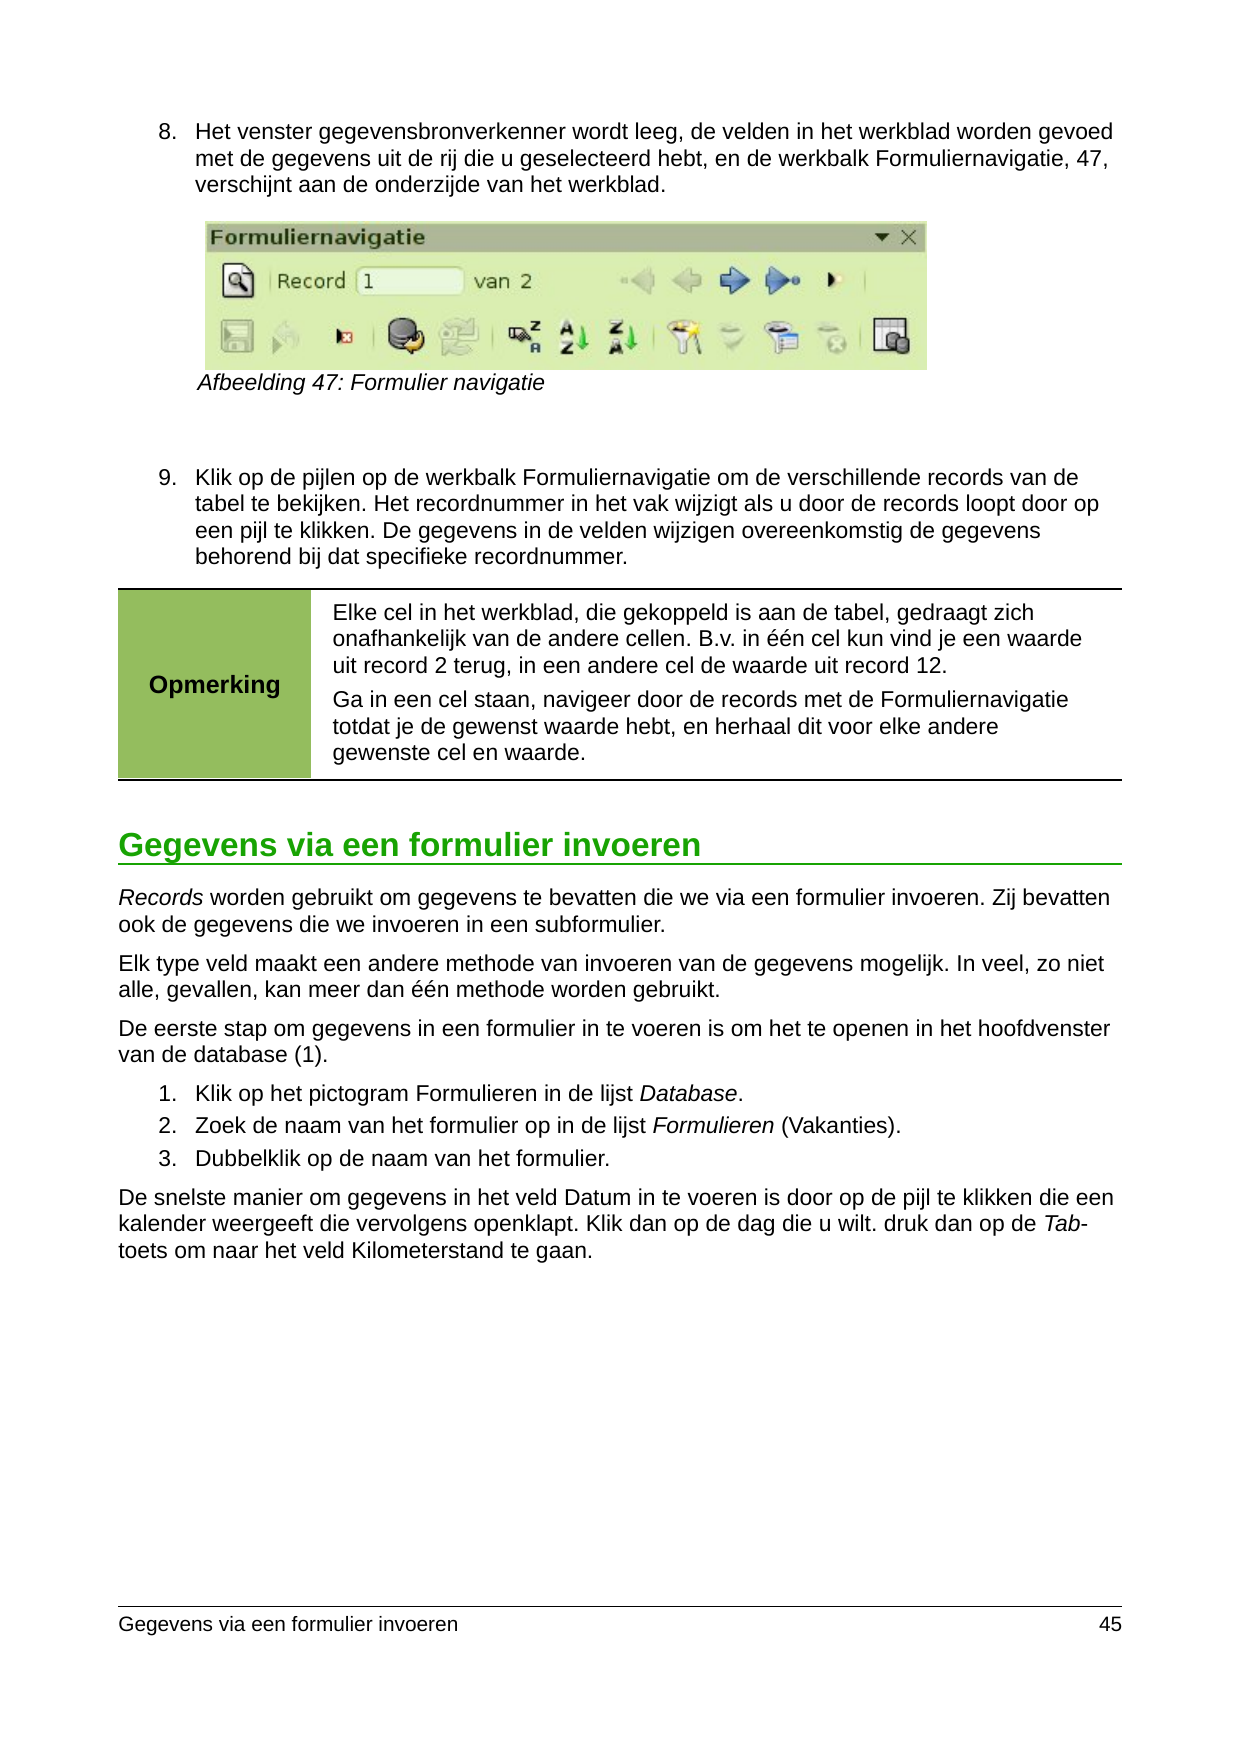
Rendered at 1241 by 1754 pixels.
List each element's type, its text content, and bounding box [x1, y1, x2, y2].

subtitle Gegevens via een formulier invoeren [118, 825, 1122, 863]
list Dubbelklik op de naam van het formulier. [177, 1145, 1122, 1171]
list Klik op het pictogram Formulieren in de lijst Database. [177, 1080, 1122, 1106]
list Afbeelding 47: Formulier navigatie [197, 210, 965, 396]
text Elk type veld maakt een andere methode van invoeren van de gegevens mogelijk. In veel, zo niet alle, gevallen, kan meer dan één methode worden gebruikt. [118, 949, 1122, 1002]
list Het venster gegevensbronverkenner wordt leeg, de velden in het werkblad worden gevoed met de gegevens uit de rij die u geselecteerd hebt, en de werkbalk Formuliernavigatie, Afbeelding 47, verschijnt aan de onderzijde van het werkblad. [197, 396, 965, 425]
text De eerste stap om gegevens in een formulier in te voeren is om het te openen in het hoofdvenster van de database (Afbeelding 1). [118, 1015, 1122, 1067]
text De snelste manier om gegevens in het veld Datum in te voeren is door op de pijl te klikken die een kalender weergeeft die vervolgens openklapt. Klik dan op de dag die u wilt. druk dan op de Tab-toets om naar het veld Kilometerstand te gaan. [118, 1184, 1122, 1263]
table_header Elke cel in het werkblad, die gekoppeld is aan de tabel, gedraagt zich onafhankelijk van de andere cellen. B.v. in één cel kun vind je een waarde uit record 2 terug, in een andere cel de waarde uit record 12. Ga in een cel staan, navigeer door de records met de Formuliernavigatie totdat je de gewenst waarde hebt, en herhaal dit voor elke andere gewenste cel en waarde. [311, 590, 1122, 778]
list Het venster gegevensbronverkenner wordt leeg, de velden in het werkblad worden gevoed met de gegevens uit de rij die u geselecteerd hebt, en de werkbalk Formuliernavigatie, Afbeelding 47, verschijnt aan de onderzijde van het werkblad. [177, 118, 1122, 197]
list Klik op de pijlen op de werkbalk Formuliernavigatie om de verschillende records van de tabel te bekijken. Het recordnummer in het vak wijzigt als u door de records loopt door op een pijl te klikken. De gegevens in de velden wijzigen overeenkomstig de gegevens behorend bij dat specifieke recordnummer. [177, 464, 1122, 569]
picture [205, 221, 927, 370]
table_header Opmerking [118, 590, 311, 778]
text Records worden gebruikt om gegevens te bevatten die we via een formulier invoeren. Zij bevatten ook de gegevens die we invoeren in een subformulier. [118, 884, 1122, 937]
list Zoek de naam van het formulier op in de lijst Formulieren (Vakanties). [177, 1112, 1122, 1139]
